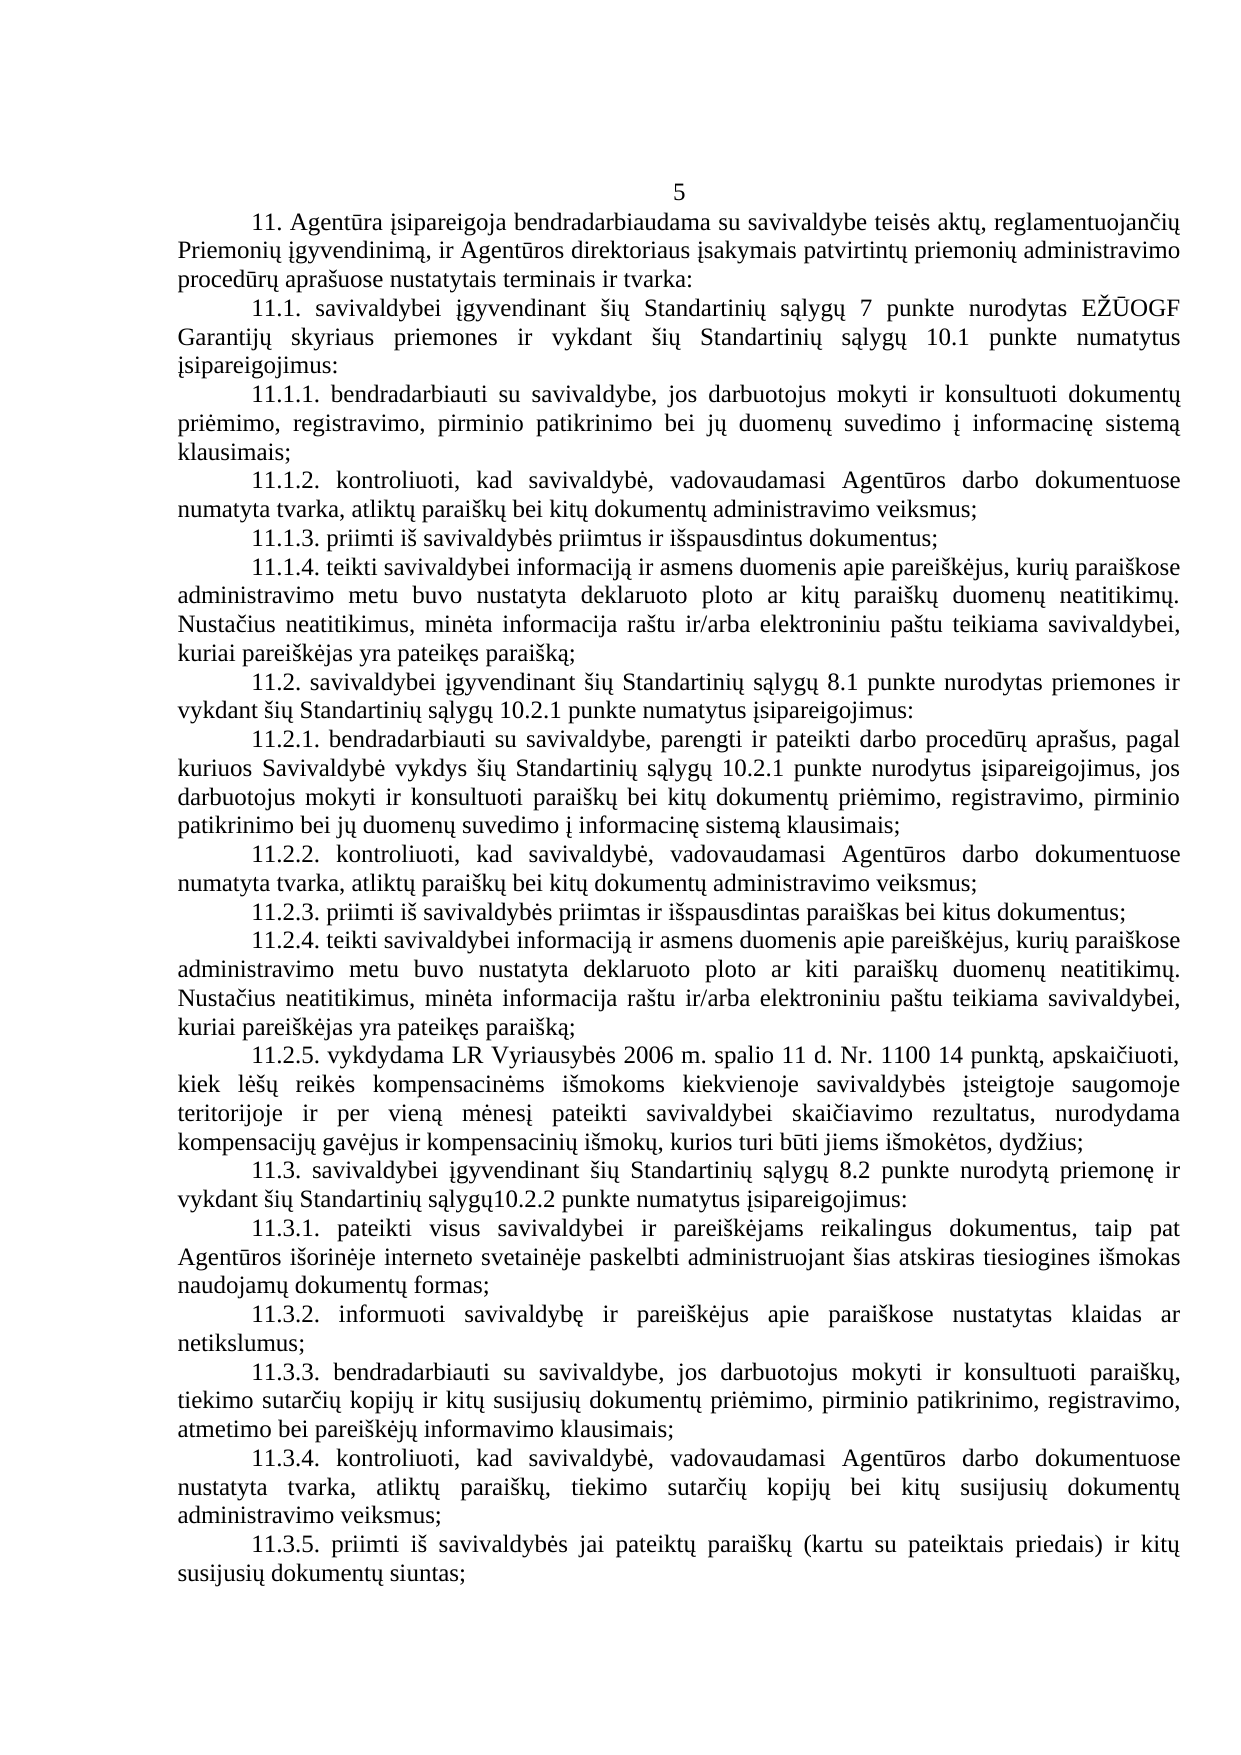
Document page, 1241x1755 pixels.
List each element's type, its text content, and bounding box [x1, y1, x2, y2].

text 11.3. savivaldybei įgyvendinant šių Standartinių sąlygų 8.2 punkte nurodytą priemonę ir vykdant šių Standartinių sąlygų10.2.2 punkte numatytus įsipareigojimus: [177, 1155, 1181, 1213]
text 11.1. savivaldybei įgyvendinant šių Standartinių sąlygų 7 punkte nurodytas EŽŪOGF Garantijų skyriaus priemones ir vykdant šių Standartinių sąlygų 10.1 punkte numatytus įsipareigojimus: [177, 293, 1181, 379]
text 11.2.5. vykdydama LR Vyriausybės 2006 m. spalio 11 d. Nr. 1100 14 punktą, apskaičiuoti, kiek lėšų reikės kompensacinėms išmokoms kiekvienoje savivaldybės įsteigtoje saugomoje teritorijoje ir per vieną mėnesį pateikti savivaldybei skaičiavimo rezultatus, nurodydama kompensacijų gavėjus ir kompensacinių išmokų, kurios turi būti jiems išmokėtos, dydžius; [177, 1040, 1181, 1155]
text 11.1.4. teikti savivaldybei informaciją ir asmens duomenis apie pareiškėjus, kurių paraiškose administravimo metu buvo nustatyta deklaruoto ploto ar kitų paraiškų duomenų neatitikimų. Nustačius neatitikimus, minėta informacija raštu ir/arba elektroniniu paštu teikiama savivaldybei, kuriai pareiškėjas yra pateikęs paraišką; [177, 552, 1181, 667]
text 11.1.2. kontroliuoti, kad savivaldybė, vadovaudamasi Agentūros darbo dokumentuose numatyta tvarka, atliktų paraiškų bei kitų dokumentų administravimo veiksmus; [177, 465, 1181, 523]
text 11.3.2. informuoti savivaldybę ir pareiškėjus apie paraiškose nustatytas klaidas ar netikslumus; [177, 1299, 1181, 1357]
text 11.2.3. priimti iš savivaldybės priimtas ir išspausdintas paraiškas bei kitus dokumentus; [177, 897, 1181, 925]
text 11.3.3. bendradarbiauti su savivaldybe, jos darbuotojus mokyti ir konsultuoti paraiškų, tiekimo sutarčių kopijų ir kitų susijusių dokumentų priėmimo, pirminio patikrinimo, registravimo, atmetimo bei pareiškėjų informavimo klausimais; [177, 1357, 1181, 1443]
text 11.2.1. bendradarbiauti su savivaldybe, parengti ir pateikti darbo procedūrų aprašus, pagal kuriuos Savivaldybė vykdys šių Standartinių sąlygų 10.2.1 punkte nurodytus įsipareigojimus, jos darbuotojus mokyti ir konsultuoti paraiškų bei kitų dokumentų priėmimo, registravimo, pirminio patikrinimo bei jų duomenų suvedimo į informacinę sistemą klausimais; [177, 724, 1181, 839]
text 11.3.1. pateikti visus savivaldybei ir pareiškėjams reikalingus dokumentus, taip pat Agentūros išorinėje interneto svetainėje paskelbti administruojant šias atskiras tiesiogines išmokas naudojamų dokumentų formas; [177, 1213, 1181, 1299]
text 11.2.4. teikti savivaldybei informaciją ir asmens duomenis apie pareiškėjus, kurių paraiškose administravimo metu buvo nustatyta deklaruoto ploto ar kiti paraiškų duomenų neatitikimų. Nustačius neatitikimus, minėta informacija raštu ir/arba elektroniniu paštu teikiama savivaldybei, kuriai pareiškėjas yra pateikęs paraišką; [177, 925, 1181, 1040]
text 11.3.5. priimti iš savivaldybės jai pateiktų paraiškų (kartu su pateiktais priedais) ir kitų susijusių dokumentų siuntas; [177, 1529, 1181, 1587]
text 11.2.2. kontroliuoti, kad savivaldybė, vadovaudamasi Agentūros darbo dokumentuose numatyta tvarka, atliktų paraiškų bei kitų dokumentų administravimo veiksmus; [177, 839, 1181, 897]
text 11. Agentūra įsipareigoja bendradarbiaudama su savivaldybe teisės aktų, reglamentuojančių Priemonių įgyvendinimą, ir Agentūros direktoriaus įsakymais patvirtintų priemonių administravimo procedūrų aprašuose nustatytais terminais ir tvarka: [177, 207, 1181, 293]
text 11.1.3. priimti iš savivaldybės priimtus ir išspausdintus dokumentus; [177, 523, 1181, 552]
text 11.3.4. kontroliuoti, kad savivaldybė, vadovaudamasi Agentūros darbo dokumentuose nustatyta tvarka, atliktų paraiškų, tiekimo sutarčių kopijų bei kitų susijusių dokumentų administravimo veiksmus; [177, 1443, 1181, 1529]
text 11.1.1. bendradarbiauti su savivaldybe, jos darbuotojus mokyti ir konsultuoti dokumentų priėmimo, registravimo, pirminio patikrinimo bei jų duomenų suvedimo į informacinę sistemą klausimais; [177, 379, 1181, 465]
text 11.2. savivaldybei įgyvendinant šių Standartinių sąlygų 8.1 punkte nurodytas priemones ir vykdant šių Standartinių sąlygų 10.2.1 punkte numatytus įsipareigojimus: [177, 667, 1181, 724]
